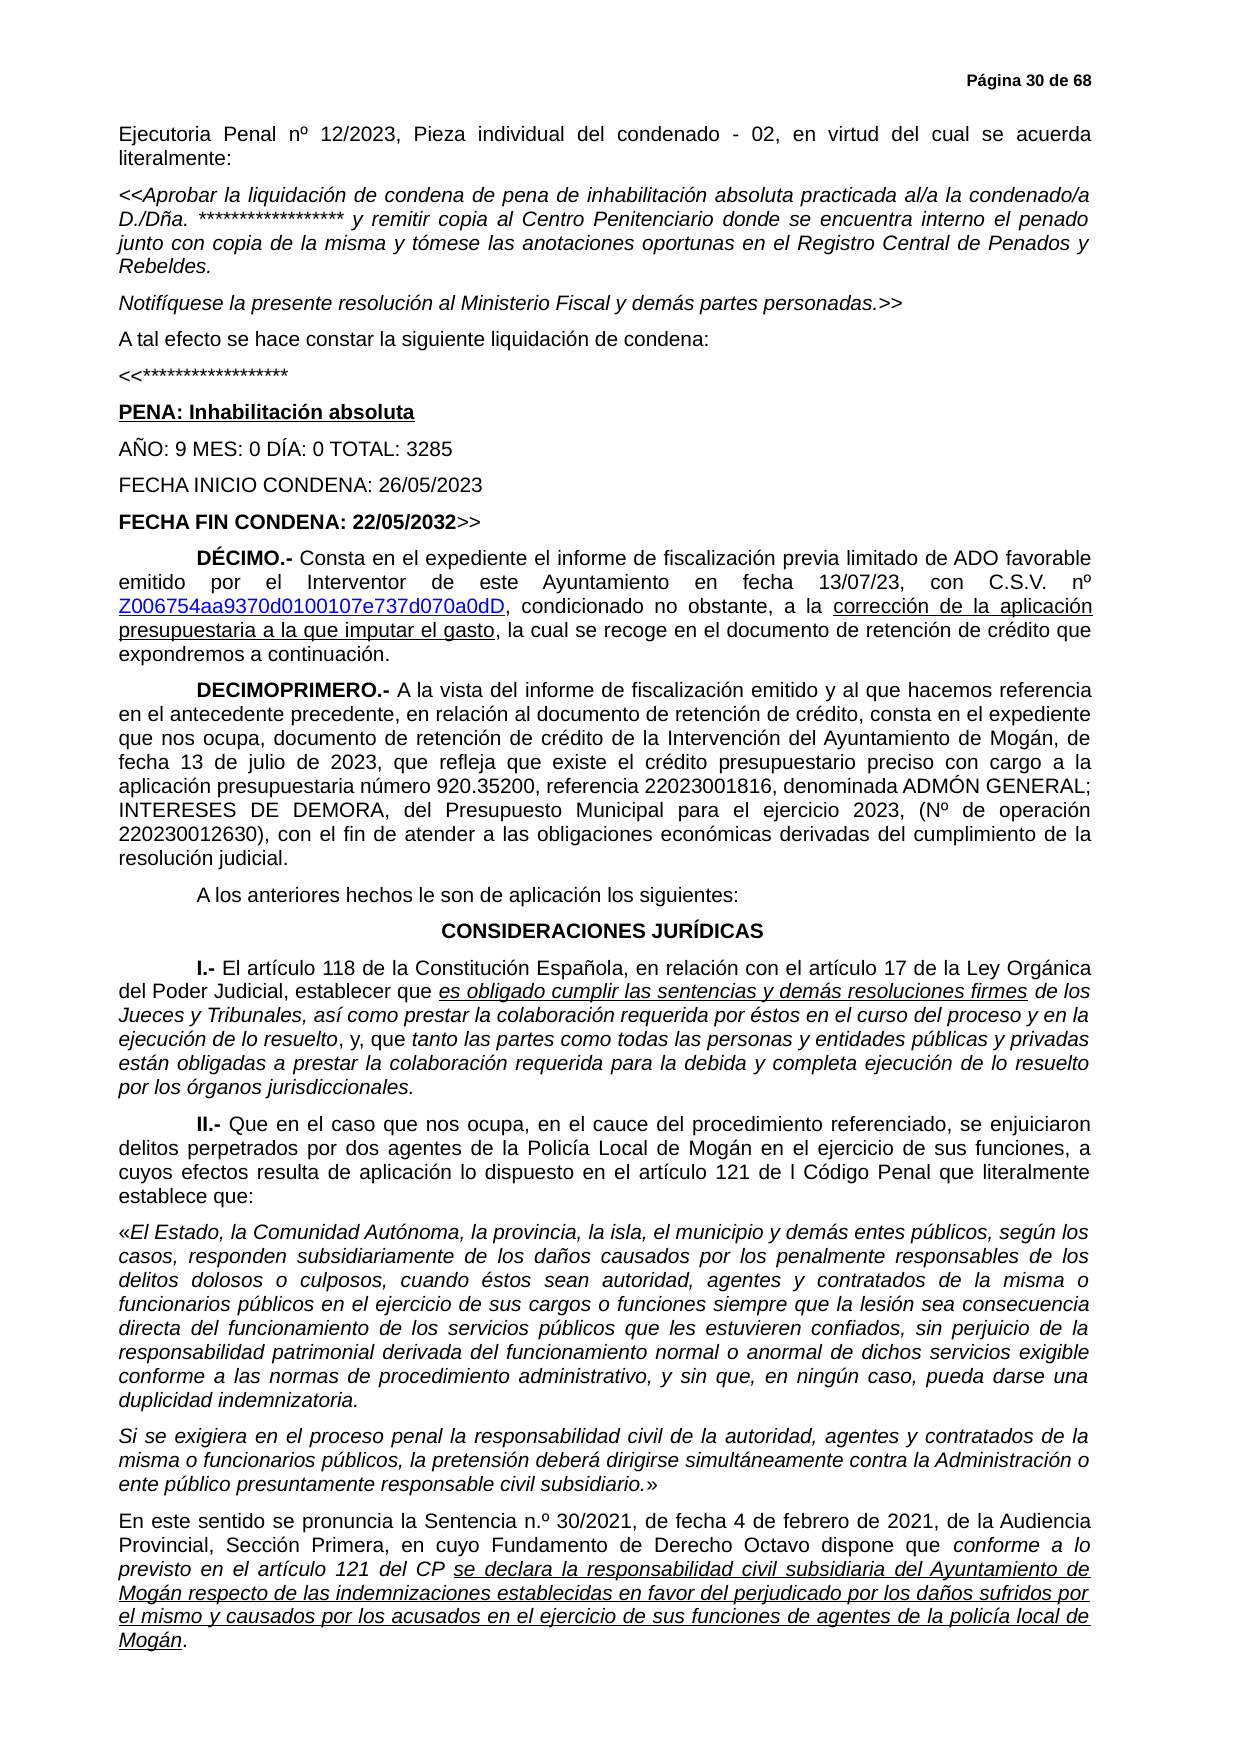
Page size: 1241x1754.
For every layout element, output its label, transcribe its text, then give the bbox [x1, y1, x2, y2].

text «El Estado, la Comunidad Autónoma, la provincia, la isla, el municipio y demás entes públicos, según los casos, responden subsidiariamente de los daños causados por los penalmente responsables de los delitos dolosos o culposos, cuando éstos sean autoridad, agentes y contratados de la misma o funcionarios públicos en el ejercicio de sus cargos o funciones siempre que la lesión sea consecuencia directa del funcionamiento de los servicios públicos que les estuvieren confiados, sin perjuicio de la responsabilidad patrimonial derivada del funcionamiento normal o anormal de dichos servicios exigible conforme a las normas de procedimiento administrativo, y sin que, en ningún caso, pueda darse una duplicidad indemnizatoria. [118, 1220, 1092, 1412]
text DÉCIMO.- Consta en el expediente el informe de fiscalización previa limitado de ADO favorable emitido por el Interventor de este Ayuntamiento en fecha 13/07/23, con C.S.V. nº Z006754aa9370d0100107e737d070a0dD, condicionado no obstante, a la corrección de la aplicación presupuestaria a la que imputar el gasto, la cual se recoge en el documento de retención de crédito que expondremos a continuación. [118, 546, 1092, 666]
text AÑO: 9 MES: 0 DÍA: 0 TOTAL: 3285 [118, 437, 1092, 461]
text DECIMOPRIMERO.- A la vista del informe de fiscalización emitido y al que hacemos referencia en el antecedente precedente, en relación al documento de retención de crédito, consta en el expediente que nos ocupa, documento de retención de crédito de la Intervención del Ayuntamiento de Mogán, de fecha 13 de julio de 2023, que refleja que existe el crédito presupuestario preciso con cargo a la aplicación presupuestaria número 920.35200, referencia 22023001816, denominada ADMÓN GENERAL; INTERESES DE DEMORA, del Presupuesto Municipal para el ejercicio 2023, (Nº de operación 220230012630), con el fin de atender a las obligaciones económicas derivadas del cumplimiento de la resolución judicial. [118, 678, 1092, 870]
text Notifíquese la presente resolución al Ministerio Fiscal y demás partes personadas.>> [118, 291, 1092, 315]
text CONSIDERACIONES JURÍDICAS [118, 919, 1092, 943]
text Ejecutoria Penal nº 12/2023, Pieza individual del condenado - 02, en virtud del cual se acuerda literalmente: [118, 122, 1092, 170]
text A los anteriores hechos le son de aplicación los siguientes: [118, 882, 1092, 906]
text PENA: Inhabilitación absoluta [118, 400, 1092, 424]
text I.- El artículo 118 de la Constitución Española, en relación con el artículo 17 de la Ley Orgánica del Poder Judicial, establecer que es obligado cumplir las sentencias y demás resoluciones firmes de los Jueces y Tribunales, así como prestar la colaboración requerida por éstos en el curso del proceso y en la ejecución de lo resuelto, y, que tanto las partes como todas las personas y entidades públicas y privadas están obligadas a prestar la colaboración requerida para la debida y completa ejecución de lo resuelto por los órganos jurisdiccionales. [118, 955, 1092, 1099]
text A tal efecto se hace constar la siguiente liquidación de condena: [118, 327, 1092, 351]
text FECHA INICIO CONDENA: 26/05/2023 [118, 473, 1092, 497]
text En este sentido se pronuncia la Sentencia n.º 30/2021, de fecha 4 de febrero de 2021, de la Audiencia Provincial, Sección Primera, en cuyo Fundamento de Derecho Octavo dispone que conforme a lo previsto en el artículo 121 del CP se declara la responsabilidad civil subsidiaria del Ayuntamiento de Mogán respecto de las indemnizaciones establecidas en favor del perjudicado por los daños sufridos por el mismo y causados por los acusados en el ejercicio de sus funciones de agentes de la policía local de Mogán. [118, 1508, 1092, 1652]
text <<****************** [118, 364, 1092, 388]
text Si se exigiera en el proceso penal la responsabilidad civil de la autoridad, agentes y contratados de la misma o funcionarios públicos, la pretensión deberá dirigirse simultáneamente contra la Administración o ente público presuntamente responsable civil subsidiario.» [118, 1424, 1092, 1496]
text <<Aprobar la liquidación de condena de pena de inhabilitación absoluta practicada al/a la condenado/a D./Dña. ****************** y remitir copia al Centro Penitenciario donde se encuentra interno el penado junto con copia de la misma y tómese las anotaciones oportunas en el Registro Central de Penados y Rebeldes. [118, 182, 1092, 278]
text II.- Que en el caso que nos ocupa, en el cauce del procedimiento referenciado, se enjuiciaron delitos perpetrados por dos agentes de la Policía Local de Mogán en el ejercicio de sus funciones, a cuyos efectos resulta de aplicación lo dispuesto en el artículo 121 de l Código Penal que literalmente establece que: [118, 1112, 1092, 1207]
text FECHA FIN CONDENA: 22/05/2032>> [118, 509, 1092, 533]
